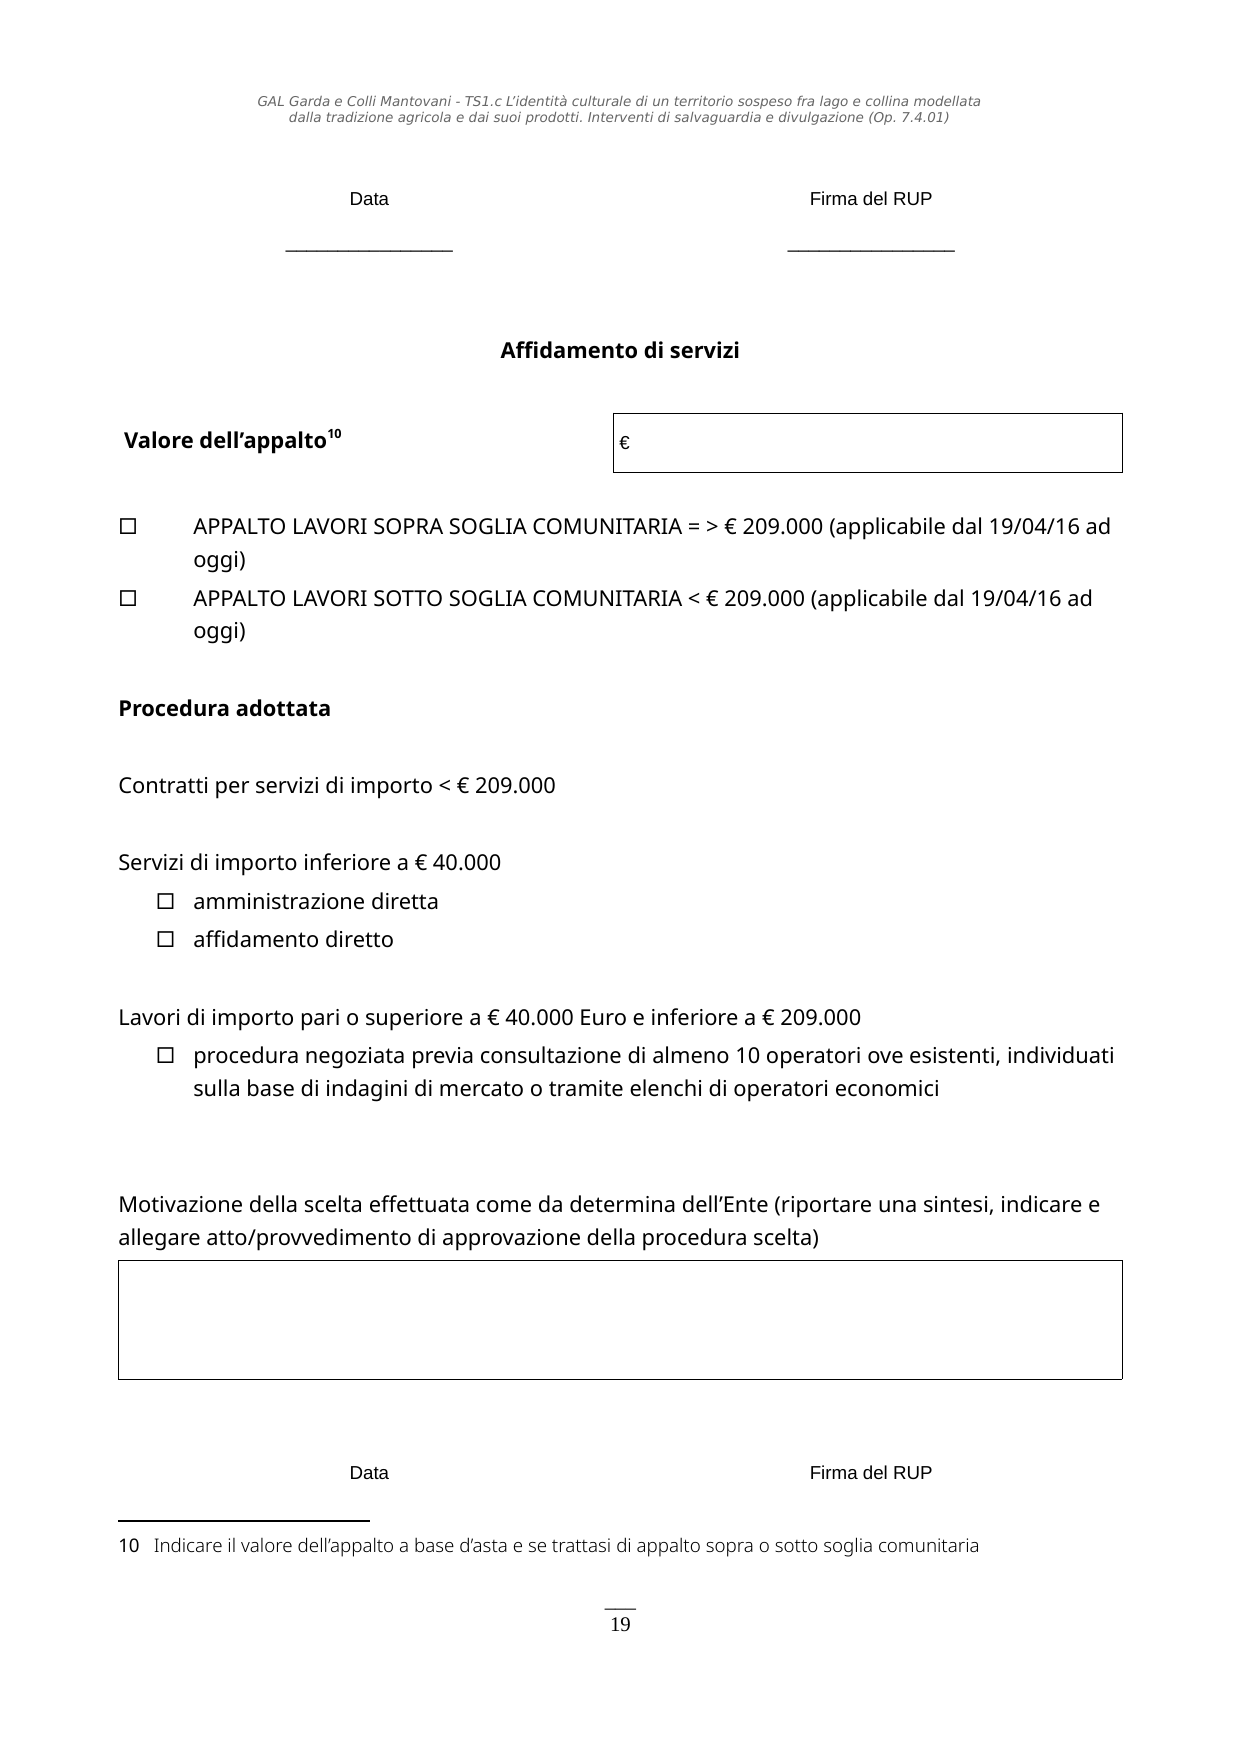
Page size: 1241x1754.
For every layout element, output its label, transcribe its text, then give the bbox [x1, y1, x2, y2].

table_header Firma del RUP ________________ [620, 182, 1122, 258]
text Contratti per servizi di importo < € 209.000 [118, 770, 1122, 800]
text Servizi di importo inferiore a € 40.000 [118, 847, 1122, 877]
table_header [119, 1261, 1122, 1378]
table_header Data [118, 1456, 620, 1511]
text Lavori di importo pari o superiore a € 40.000 Euro e inferiore a € 209.000 [118, 1002, 1122, 1032]
list procedura negoziata previa consultazione di almeno 10 operatori ove esistenti, individuati sulla base di indagini di mercato o tramite elenchi di operatori economici [156, 1040, 1122, 1103]
table_header Data ________________ [118, 182, 620, 258]
list APPALTO LAVORI SOPRA SOGLIA COMUNITARIA = > € 209.000 (applicabile dal 19/04/16 ad oggi) [118, 511, 1122, 574]
text Motivazione della scelta effettuata come da determina dell’Ente (riportare una sintesi, indicare e allegare atto/provvedimento di approvazione della procedura scelta) [118, 1189, 1122, 1252]
text Affidamento di servizi [118, 335, 1122, 365]
text Procedura adottata [118, 693, 1122, 722]
table_header Firma del RUP [620, 1456, 1122, 1511]
list affidamento diretto [156, 924, 1122, 954]
list amministrazione diretta [156, 886, 1122, 916]
table_header € [614, 414, 1122, 472]
list APPALTO LAVORI SOTTO SOGLIA COMUNITARIA < € 209.000 (applicabile dal 19/04/16 ad oggi) [118, 583, 1122, 645]
table_header Valore dell’appalto [118, 413, 613, 472]
